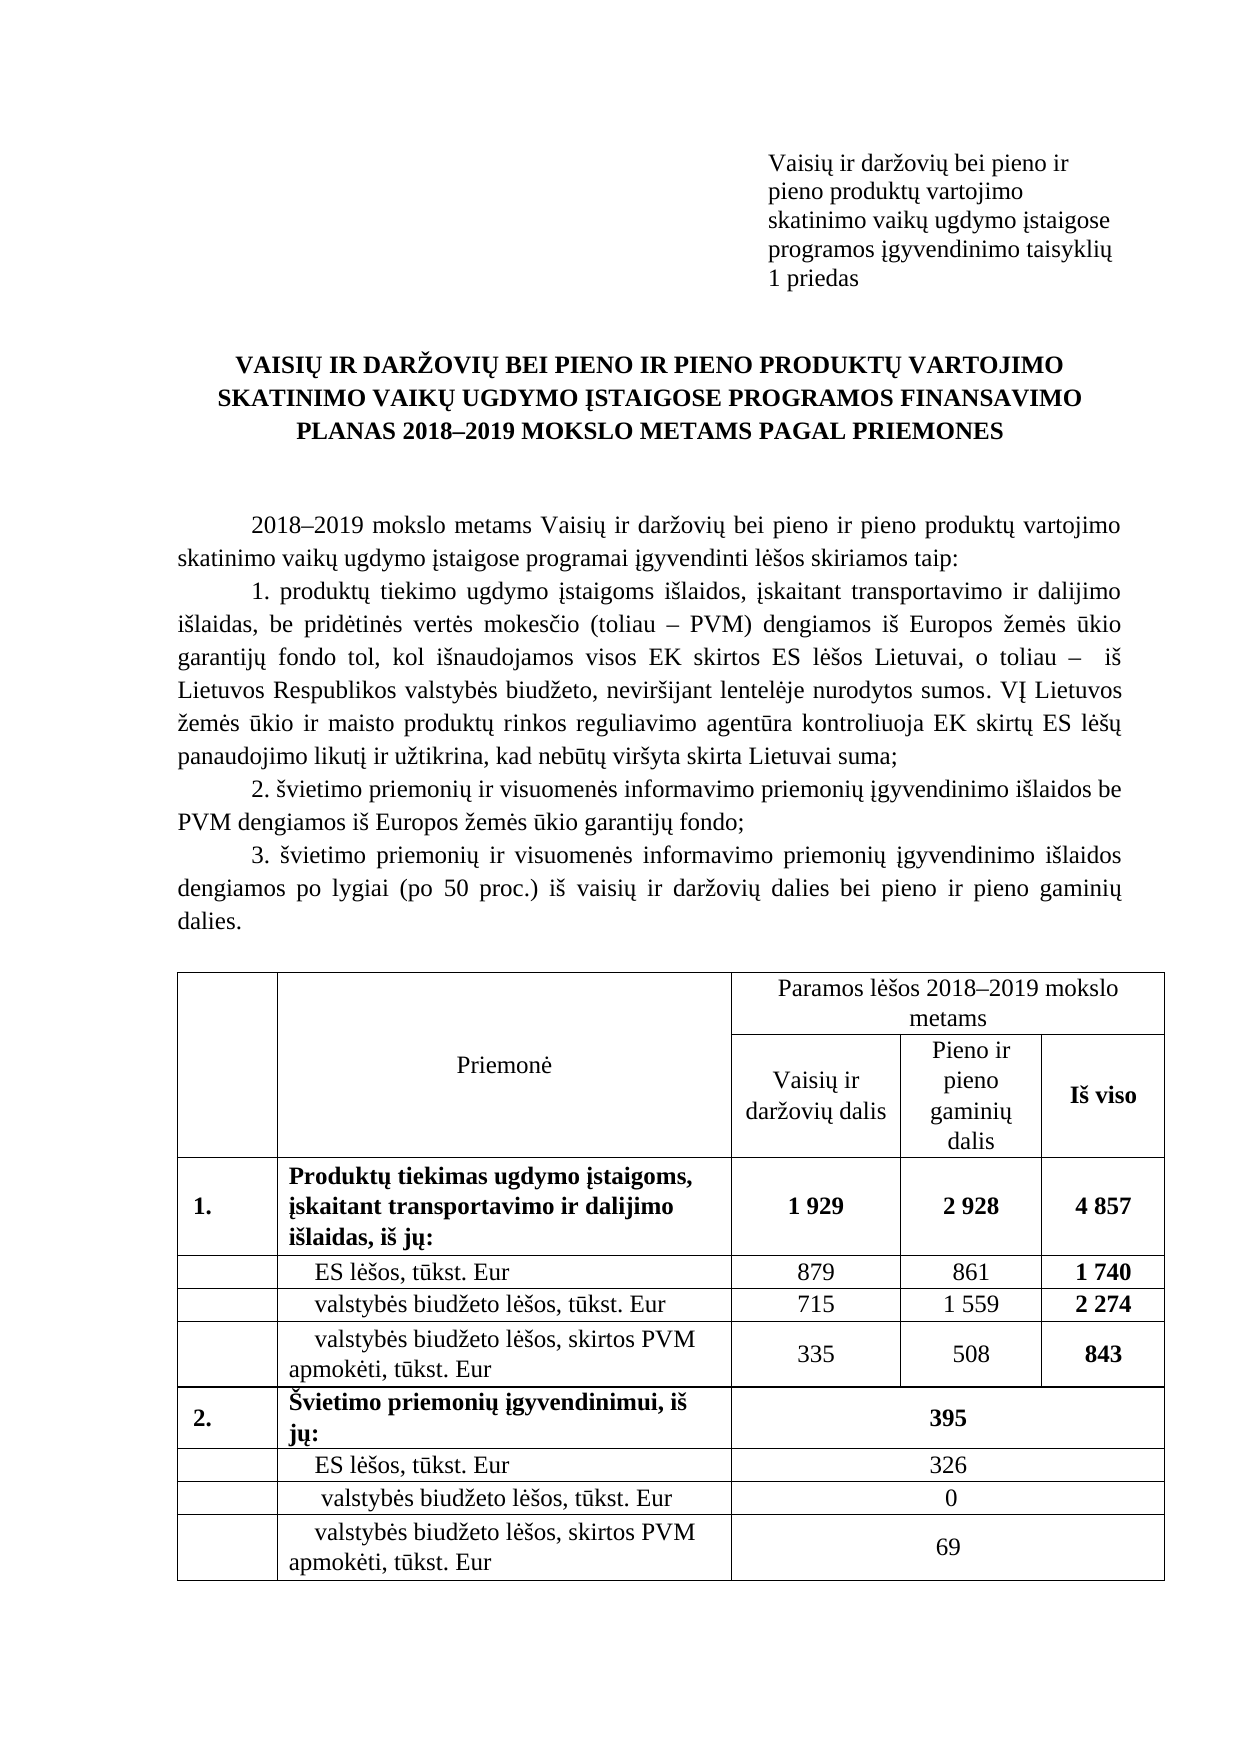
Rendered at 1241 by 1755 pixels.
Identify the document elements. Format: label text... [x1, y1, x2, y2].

table_cell 508 [901, 1322, 1041, 1386]
table_cell Pieno ir pieno gaminių dalis [901, 1035, 1041, 1157]
table_header Priemonė [278, 973, 731, 1157]
table_cell [178, 1515, 277, 1579]
table_cell 843 [1042, 1322, 1164, 1386]
text Vaisių ir daržovių bei pieno ir pieno produktų vartojimo skatinimo vaikų ugdymo įstaigose programos įgyvendinimo taisyklių [768, 148, 1122, 263]
text 1. produktų tiekimo ugdymo įstaigoms išlaidos, įskaitant transportavimo ir dalijimo išlaidas, be pridėtinės vertės mokesčio (toliau – PVM) dengiamos iš Europos žemės ūkio garantijų fondo tol, kol išnaudojamos visos EK skirtos ES lėšos Lietuvai, o toliau – iš Lietuvos Respublikos valstybės biudžeto, neviršijant lentelėje nurodytos sumos. VĮ Lietuvos žemės ūkio ir maisto produktų rinkos reguliavimo agentūra kontroliuoja EK skirtų ES lėšų panaudojimo likutį ir užtikrina, kad nebūtų viršyta skirta Lietuvai suma; [177, 576, 1122, 770]
text 2018–2019 mokslo metams Vaisių ir daržovių bei pieno ir pieno produktų vartojimo skatinimo vaikų ugdymo įstaigose programai įgyvendinti lėšos skiriamos taip: [177, 510, 1122, 572]
table_cell Švietimo priemonių įgyvendinimui, iš jų: [278, 1388, 731, 1448]
text 3. švietimo priemonių ir visuomenės informavimo priemonių įgyvendinimo išlaidos dengiamos po lygiai (po 50 proc.) iš vaisių ir daržovių dalies bei pieno ir pieno gaminių dalies. [177, 840, 1122, 935]
table_cell valstybės biudžeto lėšos, skirtos PVM apmokėti, tūkst. Eur [278, 1515, 731, 1579]
table_cell Vaisių ir daržovių dalis [732, 1035, 900, 1157]
table_cell [178, 1289, 277, 1321]
table_cell 326 [732, 1449, 1164, 1481]
table_cell [178, 1256, 277, 1288]
table_cell Iš viso [1042, 1035, 1164, 1157]
table_cell 1 740 [1042, 1256, 1164, 1288]
table_cell ES lėšos, tūkst. Eur [278, 1256, 731, 1288]
table_cell 395 [732, 1388, 1164, 1448]
table_cell 1 929 [732, 1158, 900, 1255]
table_cell 715 [732, 1289, 900, 1321]
table_cell 69 [732, 1515, 1164, 1579]
table_cell ES lėšos, tūkst. Eur [278, 1449, 731, 1481]
table_cell 4 857 [1042, 1158, 1164, 1255]
table_header [178, 973, 277, 1157]
table_cell [178, 1449, 277, 1481]
table_cell valstybės biudžeto lėšos, tūkst. Eur [278, 1289, 731, 1321]
text VAISIŲ IR DARŽOVIŲ BEI PIENO IR PIENO PRODUKTŲ VARTOJIMO SKATINIMO VAIKŲ UGDYMO ĮSTAIGOSE PROGRAMOS FINANSAVIMO PLANAS 2018–2019 MOKSLO METAMS PAGAL PRIEMONES [177, 350, 1122, 445]
table_cell 2 928 [901, 1158, 1041, 1255]
table_cell 1 559 [901, 1289, 1041, 1321]
table_cell 335 [732, 1322, 900, 1386]
table_cell 879 [732, 1256, 900, 1288]
table_cell valstybės biudžeto lėšos, skirtos PVM apmokėti, tūkst. Eur [278, 1322, 731, 1386]
table_cell 2. [178, 1388, 277, 1448]
table_cell 861 [901, 1256, 1041, 1288]
table_cell Produktų tiekimas ugdymo įstaigoms, įskaitant transportavimo ir dalijimo išlaidas, iš jų: [278, 1158, 731, 1255]
table_header Paramos lėšos 2018–2019 mokslo metams [732, 973, 1164, 1034]
table_cell [178, 1482, 277, 1514]
table_cell 1. [178, 1158, 277, 1255]
table_cell 0 [732, 1482, 1164, 1514]
text 2. švietimo priemonių ir visuomenės informavimo priemonių įgyvendinimo išlaidos be PVM dengiamos iš Europos žemės ūkio garantijų fondo; [177, 774, 1122, 836]
text 1 priedas [768, 263, 1122, 291]
table_cell [178, 1322, 277, 1386]
table_cell 2 274 [1042, 1289, 1164, 1321]
table_cell valstybės biudžeto lėšos, tūkst. Eur [278, 1482, 731, 1514]
